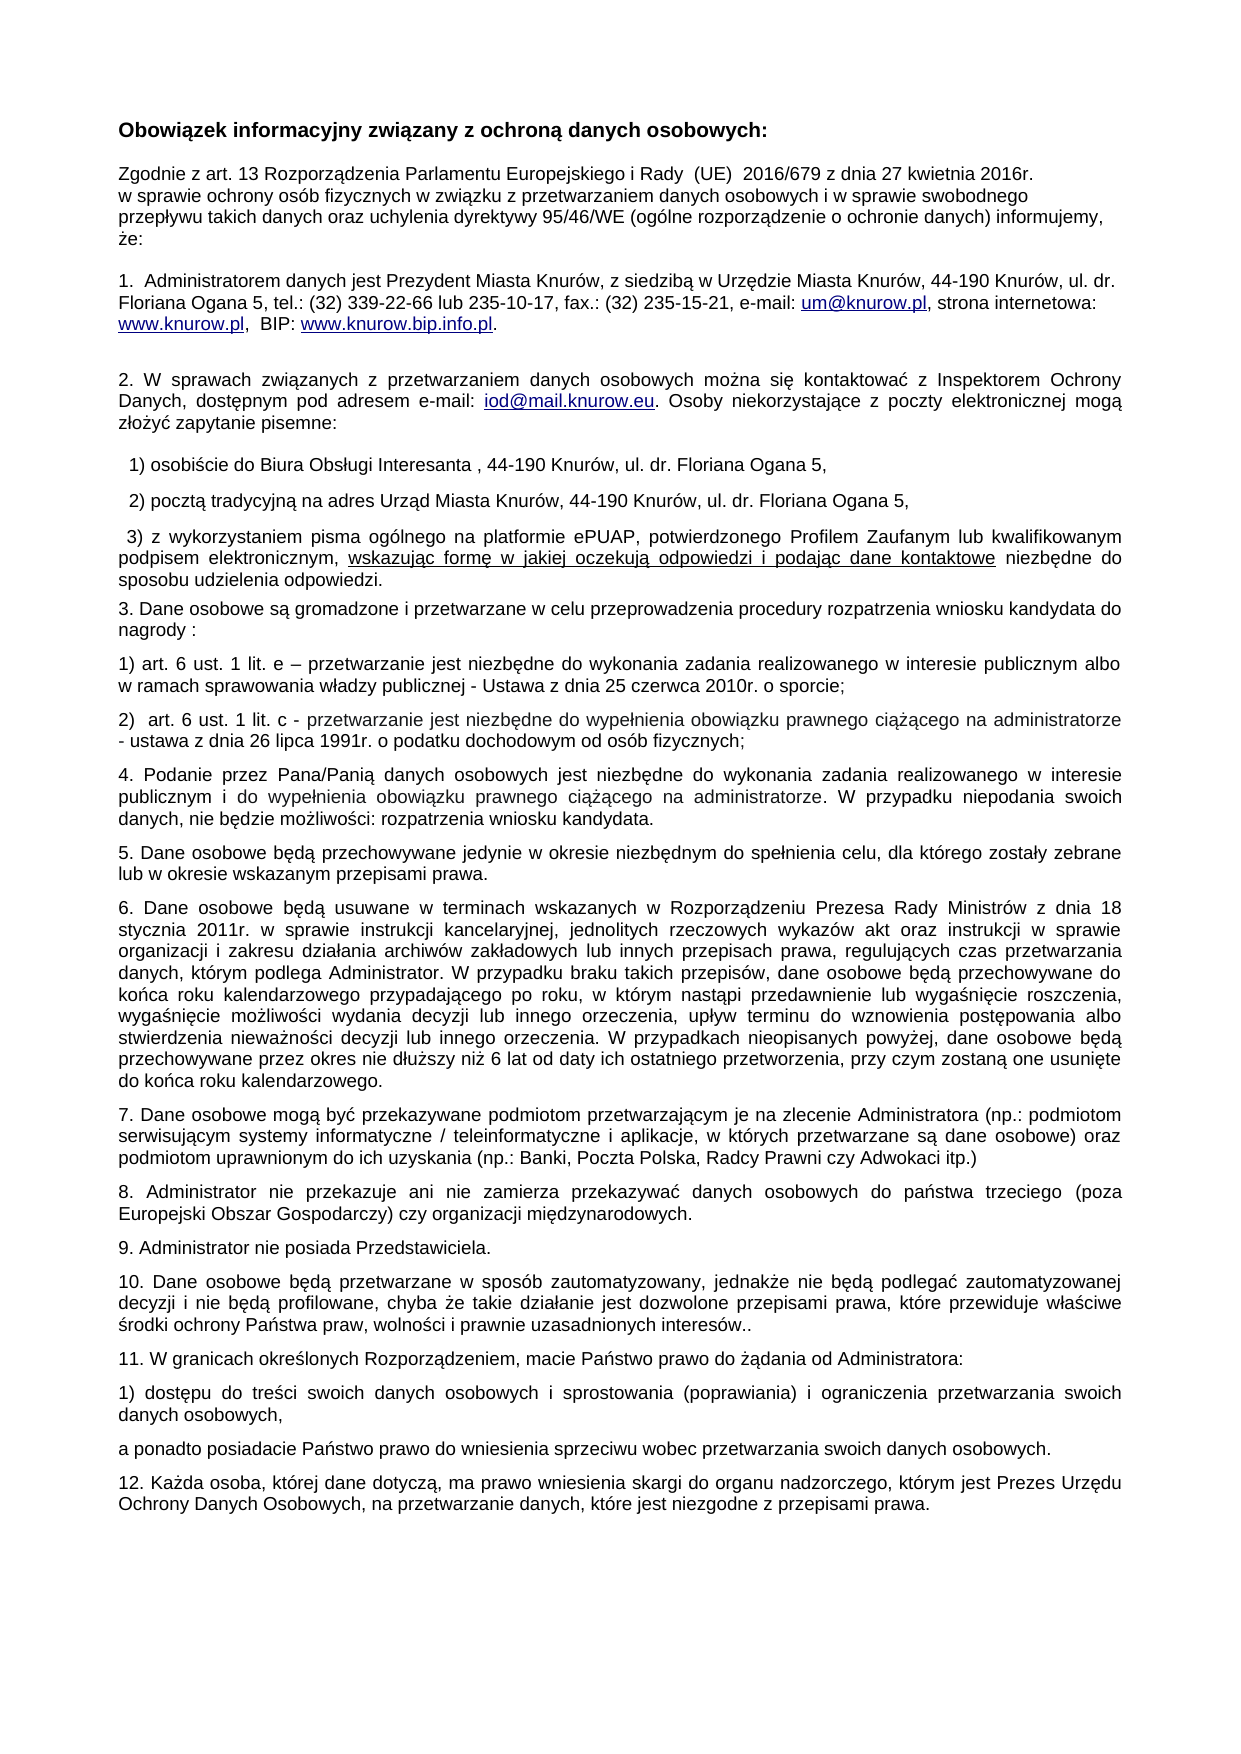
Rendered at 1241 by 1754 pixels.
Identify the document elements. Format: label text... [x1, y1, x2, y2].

text 3) z wykorzystaniem pisma ogólnego na platformie ePUAP, potwierdzonego Profilem Zaufanym lub kwalifikowanym podpisem elektronicznym, wskazując formę w jakiej oczekują odpowiedzi i podając dane kontaktowe niezbędne do sposobu udzielenia odpowiedzi. [118, 526, 1122, 590]
text 1) art. 6 ust. 1 lit. e – przetwarzanie jest niezbędne do wykonania zadania realizowanego w interesie publicznym albo w ramach sprawowania władzy publicznej - Ustawa z dnia 25 czerwca 2010r. o sporcie; [118, 653, 1122, 696]
text Zgodnie z art. 13 Rozporządzenia Parlamentu Europejskiego i Rady (UE) 2016/679 z dnia 27 kwietnia 2016r. w sprawie ochrony osób fizycznych w związku z przetwarzaniem danych osobowych i w sprawie swobodnego przepływu takich danych oraz uchylenia dyrektywy 95/46/WE (ogólne rozporządzenie o ochronie danych) informujemy, że: [118, 163, 1122, 249]
text 4. Podanie przez Pana/Panią danych osobowych jest niezbędne do wykonania zadania realizowanego w interesie publicznym i do wypełnienia obowiązku prawnego ciążącego na administratorze. W przypadku niepodania swoich danych, nie będzie możliwości: rozpatrzenia wniosku kandydata. [118, 764, 1122, 829]
text 2. W sprawach związanych z przetwarzaniem danych osobowych można się kontaktować z Inspektorem Ochrony Danych, dostępnym pod adresem e-mail: iod@mail.knurow.eu. Osoby niekorzystające z poczty elektronicznej mogą złożyć zapytanie pisemne: [118, 369, 1122, 433]
text 8. Administrator nie przekazuje ani nie zamierza przekazywać danych osobowych do państwa trzeciego (poza Europejski Obszar Gospodarczy) czy organizacji międzynarodowych. [118, 1181, 1122, 1224]
text 6. Dane osobowe będą usuwane w terminach wskazanych w Rozporządzeniu Prezesa Rady Ministrów z dnia 18 stycznia 2011r. w sprawie instrukcji kancelaryjnej, jednolitych rzeczowych wykazów akt oraz instrukcji w sprawie organizacji i zakresu działania archiwów zakładowych lub innych przepisach prawa, regulujących czas przetwarzania danych, którym podlega Administrator. W przypadku braku takich przepisów, dane osobowe będą przechowywane do końca roku kalendarzowego przypadającego po roku, w którym nastąpi przedawnienie lub wygaśnięcie roszczenia, wygaśnięcie możliwości wydania decyzji lub innego orzeczenia, upływ terminu do wznowienia postępowania albo stwierdzenia nieważności decyzji lub innego orzeczenia. W przypadkach nieopisanych powyżej, dane osobowe będą przechowywane przez okres nie dłuższy niż 6 lat od daty ich ostatniego przetworzenia, przy czym zostaną one usunięte do końca roku kalendarzowego. [118, 897, 1122, 1091]
text 2) pocztą tradycyjną na adres Urząd Miasta Knurów, 44-190 Knurów, ul. dr. Floriana Ogana 5, [118, 489, 1122, 511]
text 7. Dane osobowe mogą być przekazywane podmiotom przetwarzającym je na zlecenie Administratora (np.: podmiotom serwisującym systemy informatyczne / teleinformatyczne i aplikacje, w których przetwarzane są dane osobowe) oraz podmiotom uprawnionym do ich uzyskania (np.: Banki, Poczta Polska, Radcy Prawni czy Adwokaci itp.) [118, 1104, 1122, 1168]
text 1. Administratorem danych jest Prezydent Miasta Knurów, z siedzibą w Urzędzie Miasta Knurów, 44-190 Knurów, ul. dr. Floriana Ogana 5, tel.: (32) 339-22-66 lub 235-10-17, fax.: (32) 235-15-21, e-mail: um@knurow.pl, strona internetowa: www.knurow.pl, BIP: www.knurow.bip.info.pl. [118, 270, 1122, 335]
text 12. Każda osoba, której dane dotyczą, ma prawo wniesienia skargi do organu nadzorczego, którym jest Prezes Urzędu Ochrony Danych Osobowych, na przetwarzanie danych, które jest niezgodne z przepisami prawa. [118, 1471, 1122, 1514]
text 3. Dane osobowe są gromadzone i przetwarzane w celu przeprowadzenia procedury rozpatrzenia wniosku kandydata do nagrody : [118, 597, 1122, 641]
text 1) dostępu do treści swoich danych osobowych i sprostowania (poprawiania) i ograniczenia przetwarzania swoich danych osobowych, [118, 1382, 1122, 1425]
text a ponadto posiadacie Państwo prawo do wniesienia sprzeciwu wobec przetwarzania swoich danych osobowych. [118, 1437, 1122, 1459]
text 2) art. 6 ust. 1 lit. c - przetwarzanie jest niezbędne do wypełnienia obowiązku prawnego ciążącego na administratorze - ustawa z dnia 26 lipca 1991r. o podatku dochodowym od osób fizycznych; [118, 709, 1122, 752]
text 1) osobiście do Biura Obsługi Interesanta , 44-190 Knurów, ul. dr. Floriana Ogana 5, [118, 454, 1122, 475]
text 9. Administrator nie posiada Przedstawiciela. [118, 1236, 1122, 1258]
text 5. Dane osobowe będą przechowywane jedynie w okresie niezbędnym do spełnienia celu, dla którego zostały zebrane lub w okresie wskazanym przepisami prawa. [118, 841, 1122, 884]
text 10. Dane osobowe będą przetwarzane w sposób zautomatyzowany, jednakże nie będą podlegać zautomatyzowanej decyzji i nie będą profilowane, chyba że takie działanie jest dozwolone przepisami prawa, które przewiduje właściwe środki ochrony Państwa praw, wolności i prawnie uzasadnionych interesów.. [118, 1271, 1122, 1335]
text Obowiązek informacyjny związany z ochroną danych osobowych: [118, 118, 1122, 142]
text 11. W granicach określonych Rozporządzeniem, macie Państwo prawo do żądania od Administratora: [118, 1348, 1122, 1369]
